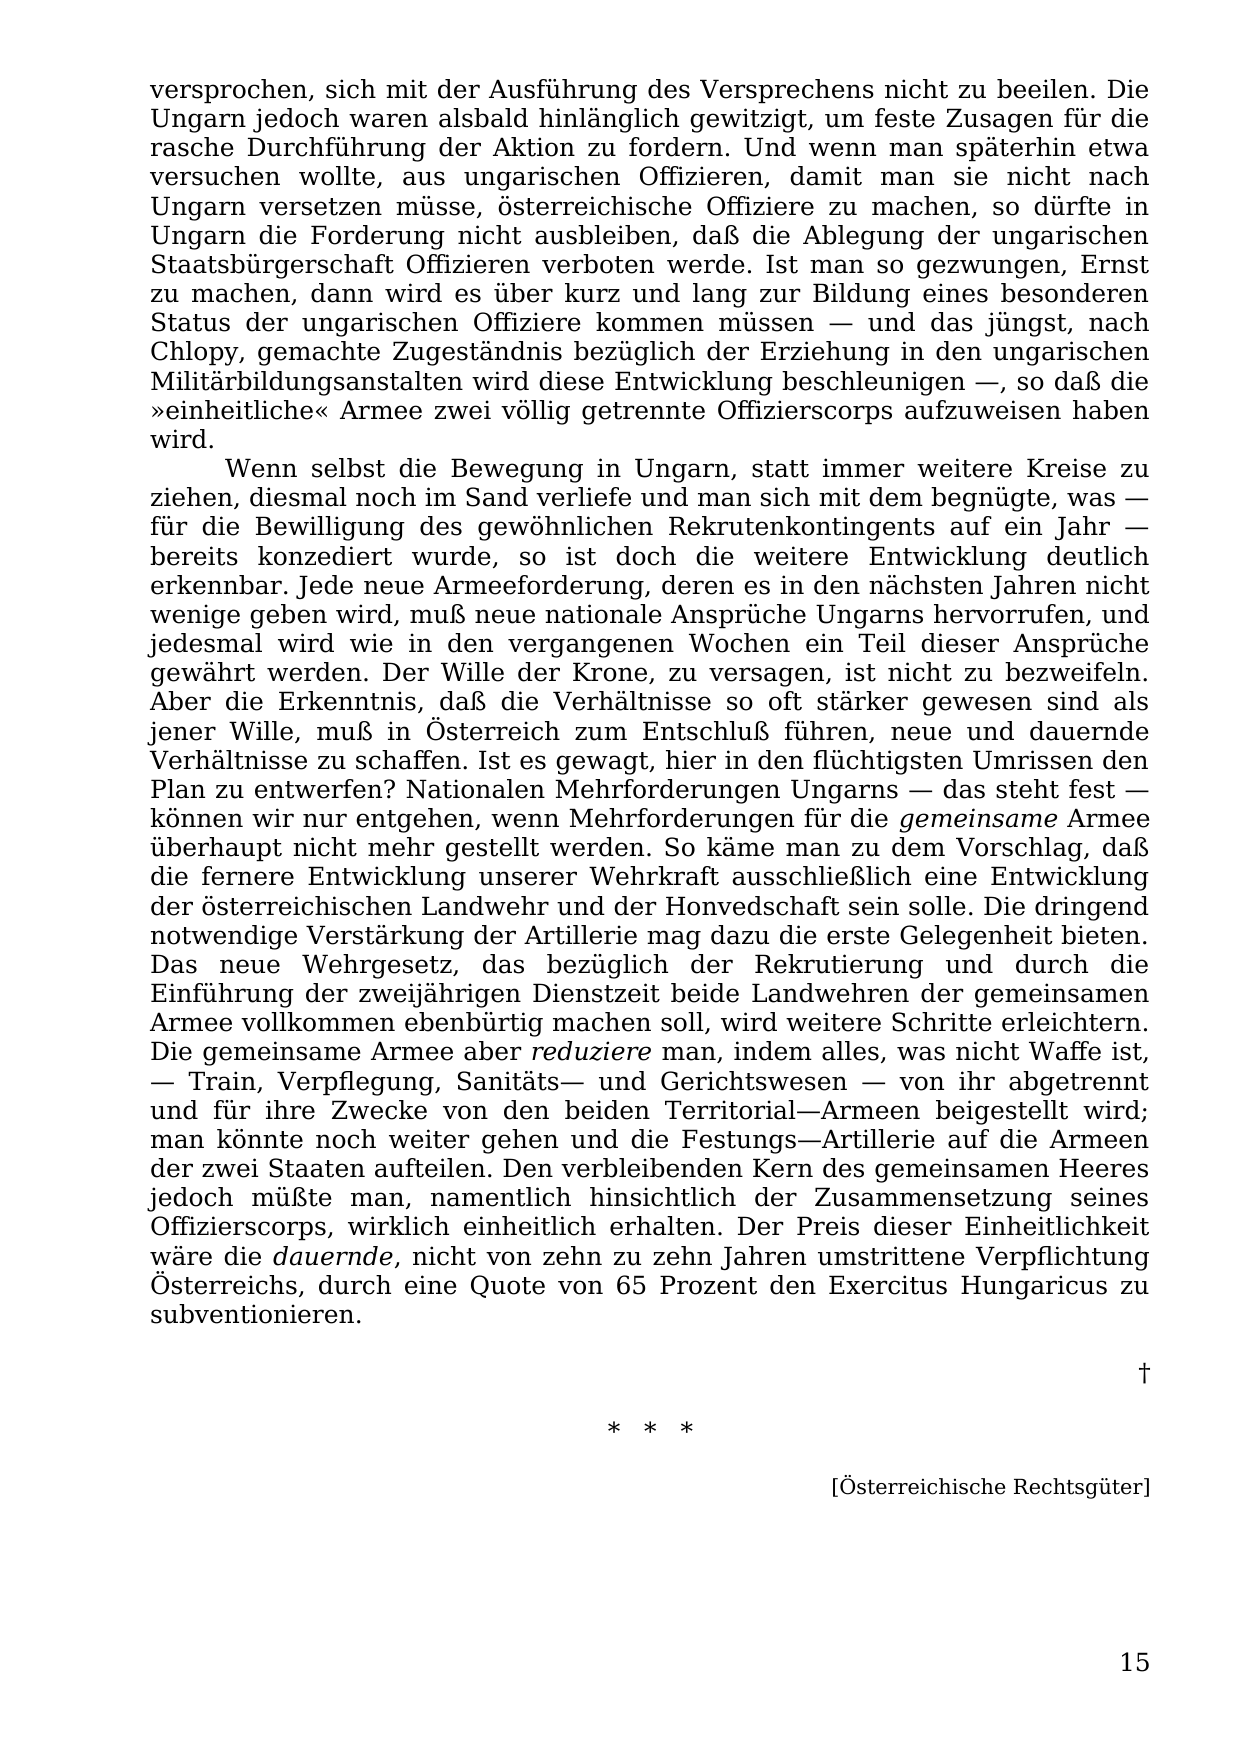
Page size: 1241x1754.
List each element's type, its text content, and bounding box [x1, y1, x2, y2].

text [Österreichische Rechtsgüter] [150, 1475, 1151, 1499]
text Wenn selbst die Bewegung in Ungarn, statt immer weitere Kreise zu ziehen, diesmal noch im Sand verliefe und man sich mit dem begnügte, was — für die Bewilligung des gewöhnlichen Rekrutenkontingents auf ein Jahr — bereits konzediert wurde, so ist doch die weitere Entwicklung deutlich erkennbar. Jede neue Armeeforderung, deren es in den nächsten Jahren nicht wenige geben wird, muß neue nationale Ansprüche Ungarns hervorrufen, und jedesmal wird wie in den vergangenen Wochen ein Teil dieser Ansprüche gewährt werden. Der Wille der Krone, zu versagen, ist nicht zu bezweifeln. Aber die Erkenntnis, daß die Verhältnisse so oft stärker gewesen sind als jener Wille, muß in Österreich zum Entschluß führen, neue und dauernde Verhältnisse zu schaffen. Ist es gewagt, hier in den flüchtigsten Umrissen den Plan zu entwerfen? Nationalen Mehrforderungen Ungarns — das steht fest — können wir nur entgehen, wenn Mehrforderungen für die gemeinsame Armee überhaupt nicht mehr gestellt werden. So käme man zu dem Vorschlag, daß die fernere Entwicklung unserer Wehrkraft ausschließlich eine Entwicklung der österreichischen Landwehr und der Honvedschaft sein solle. Die dringend notwendige Verstärkung der Artillerie mag dazu die erste Gelegenheit bieten. Das neue Wehrgesetz, das bezüglich der Rekrutierung und durch die Einführung der zweijährigen Dienstzeit beide Landwehren der gemeinsamen Armee vollkommen ebenbürtig machen soll, wird weitere Schritte erleichtern. Die gemeinsame Armee aber reduziere man, indem alles, was nicht Waffe ist, — Train, Verpflegung, Sanitäts— und Gerichtswesen — von ihr abgetrennt und für ihre Zwecke von den beiden Territorial—Armeen beigestellt wird; man könnte noch weiter gehen und die Festungs—Artillerie auf die Armeen der zwei Staaten aufteilen. Den verbleibenden Kern des gemeinsamen Heeres jedoch müßte man, namentlich hinsichtlich der Zusammensetzung seines Offizierscorps, wirklich einheitlich erhalten. Der Preis dieser Einheitlichkeit wäre die dauernde, nicht von zehn zu zehn Jahren umstrittene Verpflichtung Österreichs, durch eine Quote von 65 Prozent den Exercitus Hungaricus zu subventionieren. [150, 454, 1151, 1358]
text versprochen, sich mit der Ausführung des Versprechens nicht zu beeilen. Die Ungarn jedoch waren alsbald hinlänglich gewitzigt, um feste Zusagen für die rasche Durchführung der Aktion zu fordern. Und wenn man späterhin etwa versuchen wollte, aus ungarischen Offizieren, damit man sie nicht nach Ungarn versetzen müsse, österreichische Offiziere zu machen, so dürfte in Ungarn die Forderung nicht ausbleiben, daß die Ablegung der ungarischen Staatsbürgerschaft Offizieren verboten werde. Ist man so gezwungen, Ernst zu machen, dann wird es über kurz und lang zur Bildung eines besonderen Status der ungarischen Offiziere kommen müssen — und das jüngst, nach Chlopy, gemachte Zugeständnis bezüglich der Erziehung in den ungarischen Militärbildungsanstalten wird diese Entwicklung beschleunigen —, so daß die »einheitliche« Armee zwei völlig getrennte Offizierscorps aufzuweisen haben wird. [150, 75, 1151, 454]
text † [150, 1358, 1151, 1387]
text * * * [150, 1417, 1151, 1446]
